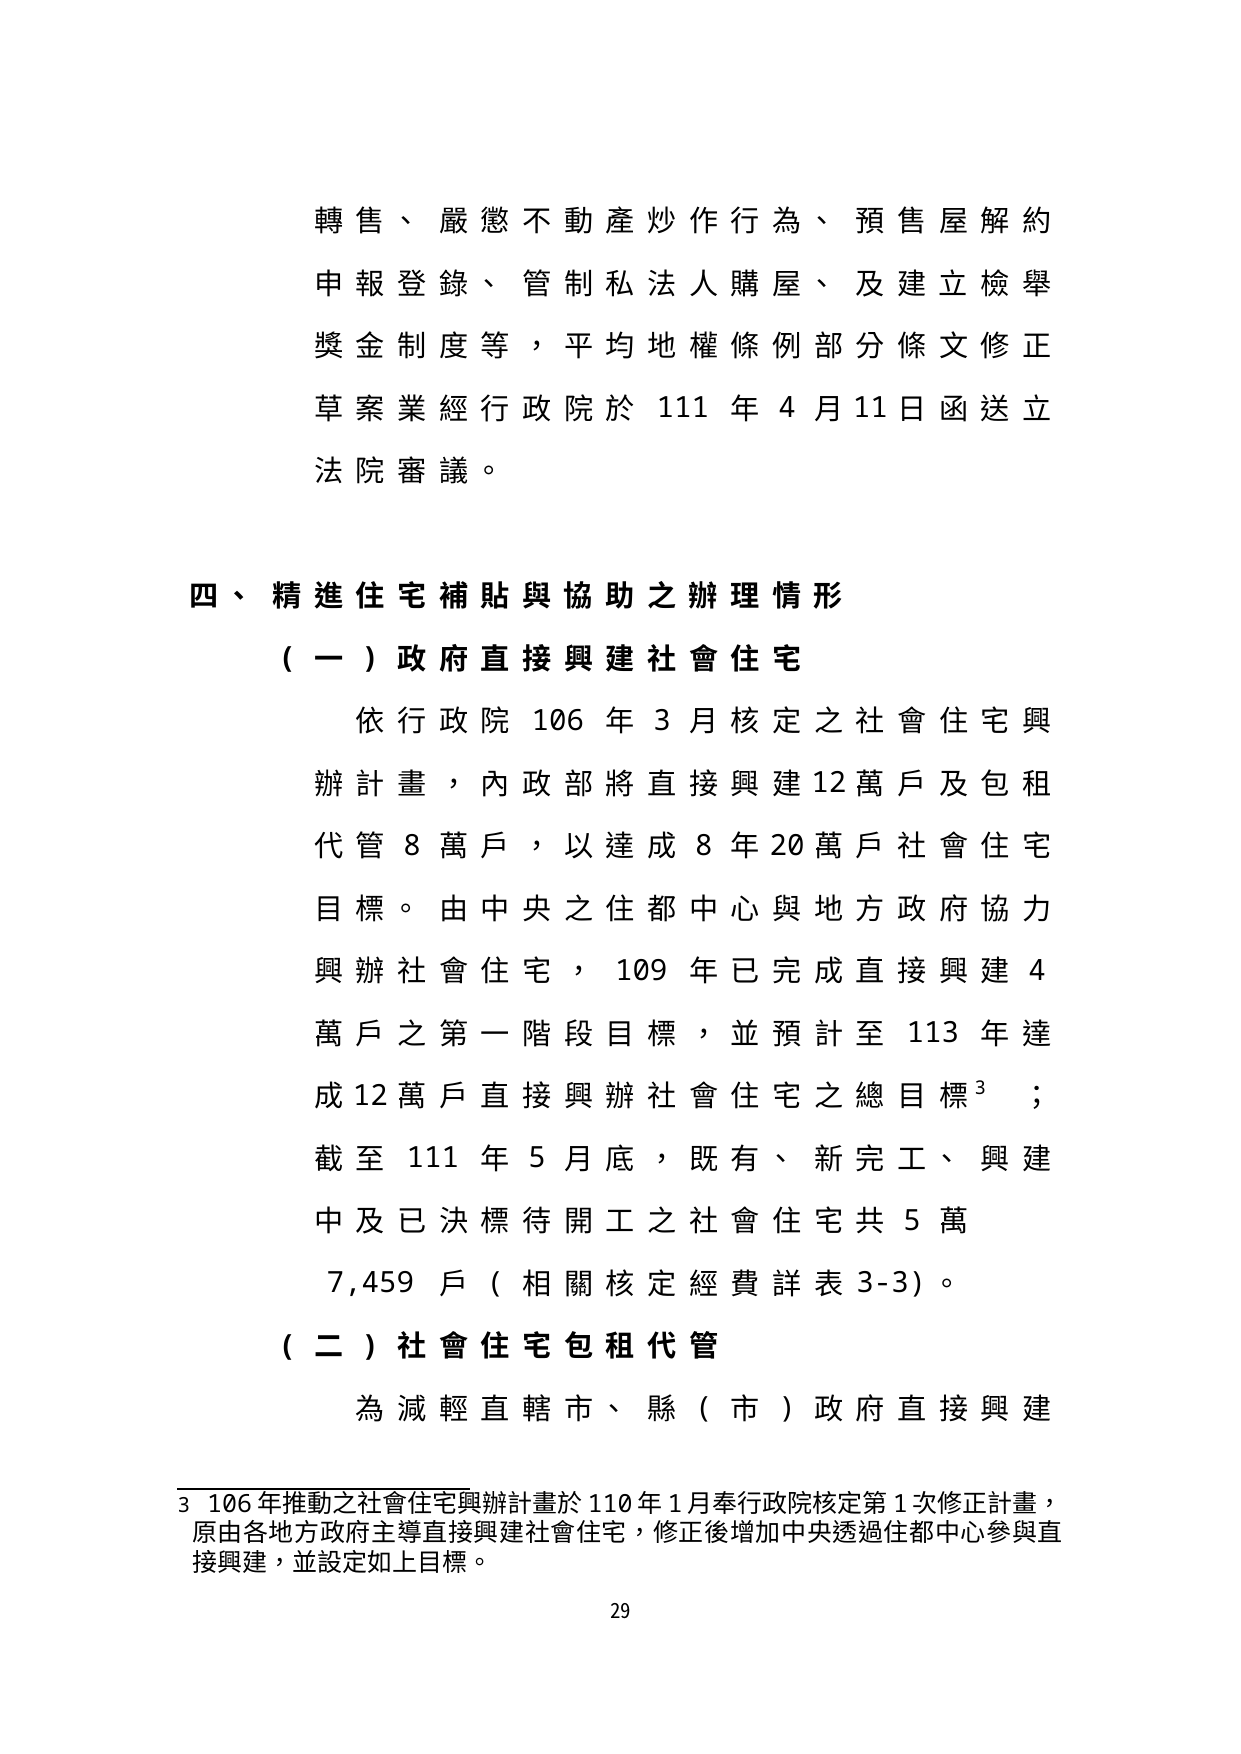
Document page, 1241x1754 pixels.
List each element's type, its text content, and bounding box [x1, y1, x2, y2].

text 為減輕直轄市、縣(市)政府直接興建社會住宅財政負擔，藉由引進民間業者協助各縣市辦理民間租屋媒合、包租或代管、通報社政單位居住關懷訪視等服務項目，爰採包租代管方式提供弱勢家庭及就業、就學青年租屋協助。依行政院106年4月同意辦理106年度社會住宅包租代管試辦計畫，並於6直轄市推動；續經行政院108年7月核定社會住宅包租代管第2期計畫，採地方政府(縣市版)及住都中心(公會版)雙軌制方式辦理，並擴大辦理縣市；第3期計畫經行政院110年1月核定並持續推動辦理，以8年達成媒合8萬戶為目標。迄111年5月底累計媒合4萬10戶，其中弱勢戶約占6成(相關經費詳表3-3)。 [271, 1365, 1058, 1427]
text 106年推動之社會住宅興辦計畫於110年1月奉行政院核定第1次修正計畫，原由各地方政府主導直接興建社會住宅，修正後增加中央透過住都中心參與直接興建，並設定如上目標。 [177, 1489, 1063, 1577]
text 依行政院106年3月核定之社會住宅興辦計畫，內政部將直接興建12萬戶及包租代管8萬戶，以達成8年20萬戶社會住宅目標。由中央之住都中心與地方政府協力興辦社會住宅，109年已完成直接興建4萬戶之第一階段目標，並預計至113年達成12萬戶直接興辦社會住宅之總目標；截至111年5月底，既有、新完工、興建中及已決標待開工之社會住宅共5萬7,459戶(相關核定經費詳表3-3)。 [271, 677, 1058, 1302]
text (一)政府直接興建社會住宅 [242, 615, 1058, 677]
text 四、精進住宅補貼與協助之辦理情形 [183, 552, 1058, 615]
text (二)社會住宅包租代管 [242, 1302, 1058, 1365]
text 轉售、嚴懲不動產炒作行為、預售屋解約申報登錄、管制私法人購屋、及建立檢舉獎金制度等，平均地權條例部分條文修正草案業經行政院於111年4月11日函送立法院審議。 [242, 177, 1058, 490]
